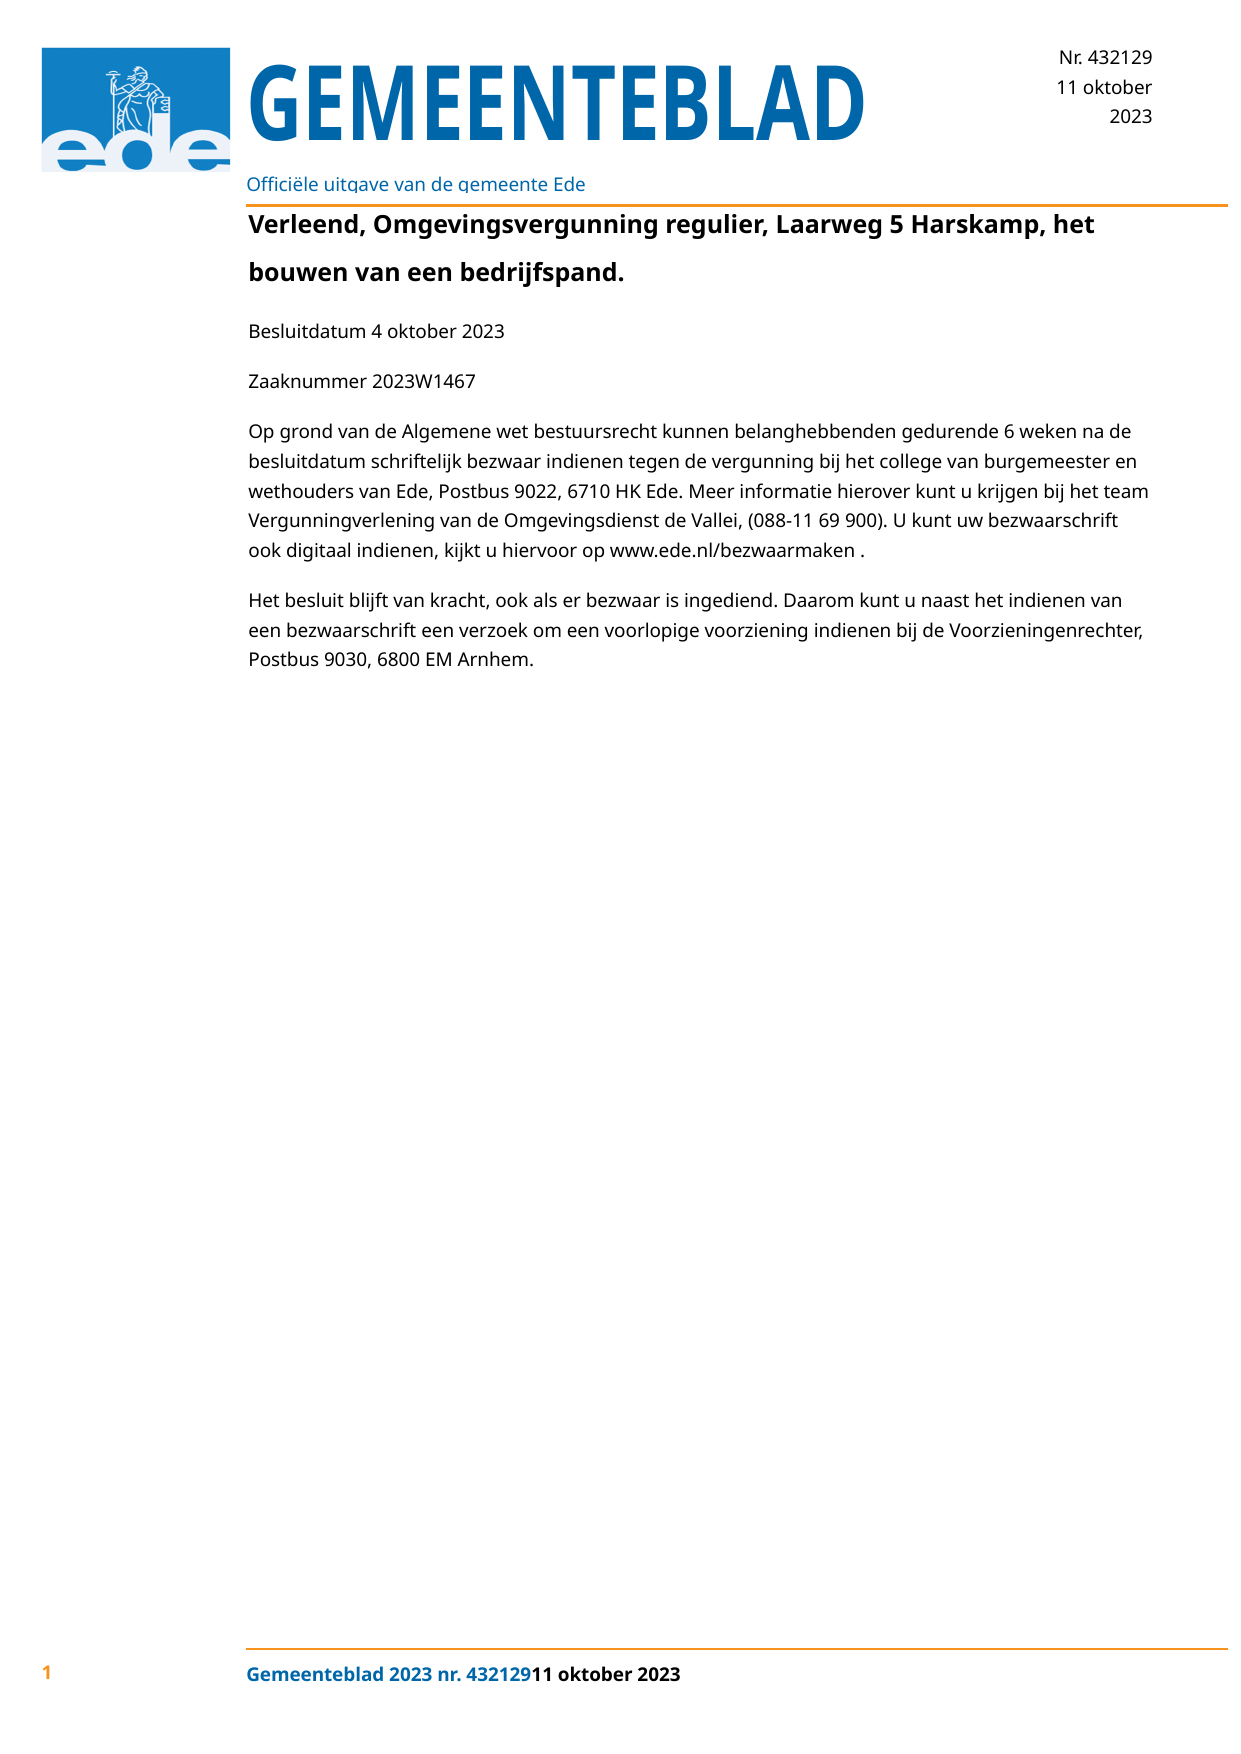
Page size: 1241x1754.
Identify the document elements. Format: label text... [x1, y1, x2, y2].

text Verleend, Omgevingsvergunning regulier, Laarweg 5 Harskamp, het bouwen van een bedrijfspand. [248, 207, 1152, 288]
text Zaaknummer 2023W1467 [248, 368, 1152, 394]
text Het besluit blijft van kracht, ook als er bezwaar is ingediend. Daarom kunt u naast het indienen van een bezwaarschrift een verzoek om een voorlopige voorziening indienen bij de Voorzieningenrechter, Postbus 9030, 6800 EM Arnhem. [248, 587, 1152, 672]
picture [41, 47, 231, 172]
text Besluitdatum 4 oktober 2023 [248, 318, 1152, 344]
text Op grond van de Algemene wet bestuursrecht kunnen belanghebbenden gedurende 6 weken na de besluitdatum schriftelijk bezwaar indienen tegen de vergunning bij het college van burgemeester en wethouders van Ede, Postbus 9022, 6710 HK Ede. Meer informatie hierover kunt u krijgen bij het team Vergunningverlening van de Omgevingsdienst de Vallei, (088-11 69 900). U kunt uw bezwaarschrift ook digitaal indienen, kijkt u hiervoor op www.ede.nl/bezwaarmaken . [248, 419, 1152, 563]
